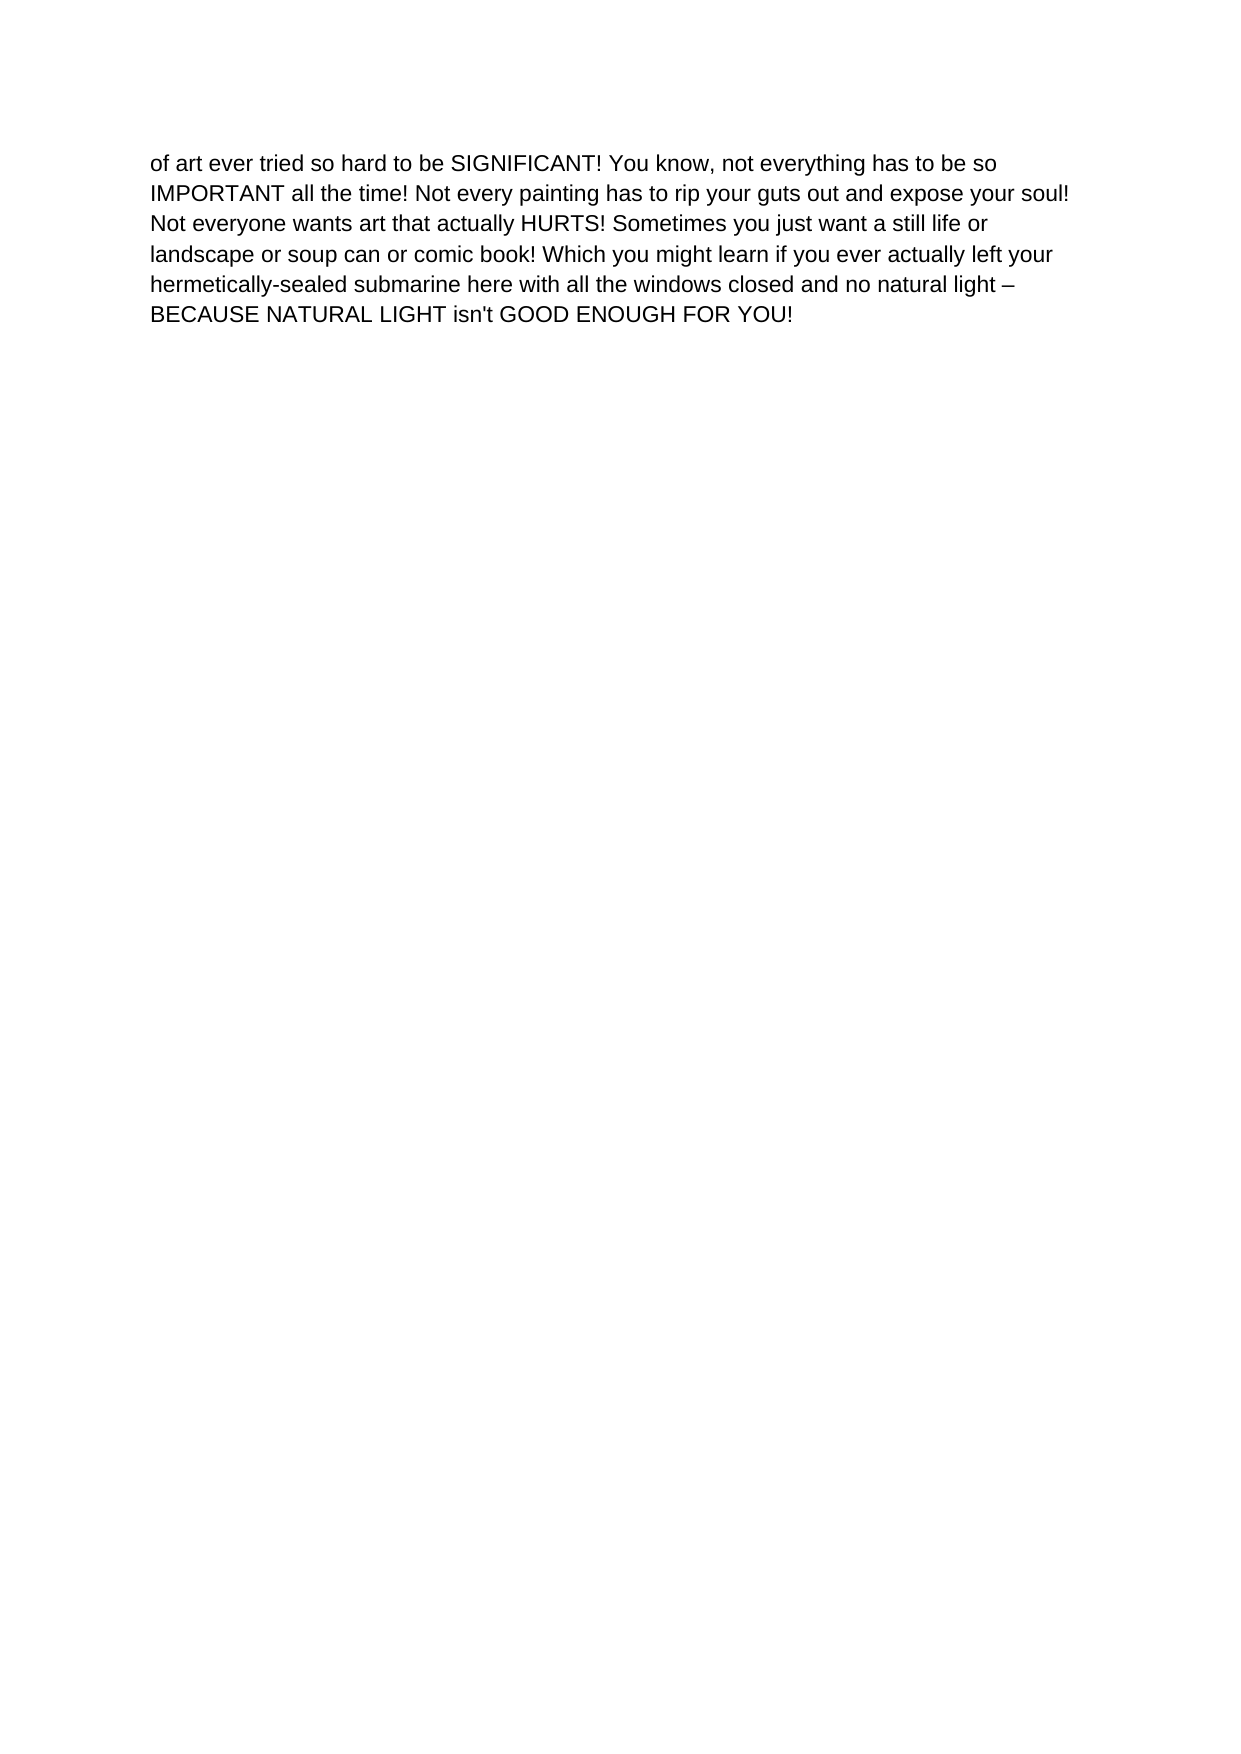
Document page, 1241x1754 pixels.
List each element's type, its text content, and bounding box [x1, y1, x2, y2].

text of art ever tried so hard to be SIGNIFICANT! You know, not everything has to be so IMPORTANT all the time! Not every painting has to rip your guts out and expose your soul! Not everyone wants art that actually HURTS! Sometimes you just want a still life or landscape or soup can or comic book! Which you might learn if you ever actually left your hermetically-sealed submarine here with all the windows closed and no natural light – BECAUSE NATURAL LIGHT isn't GOOD ENOUGH FOR YOU! [150, 150, 1090, 327]
